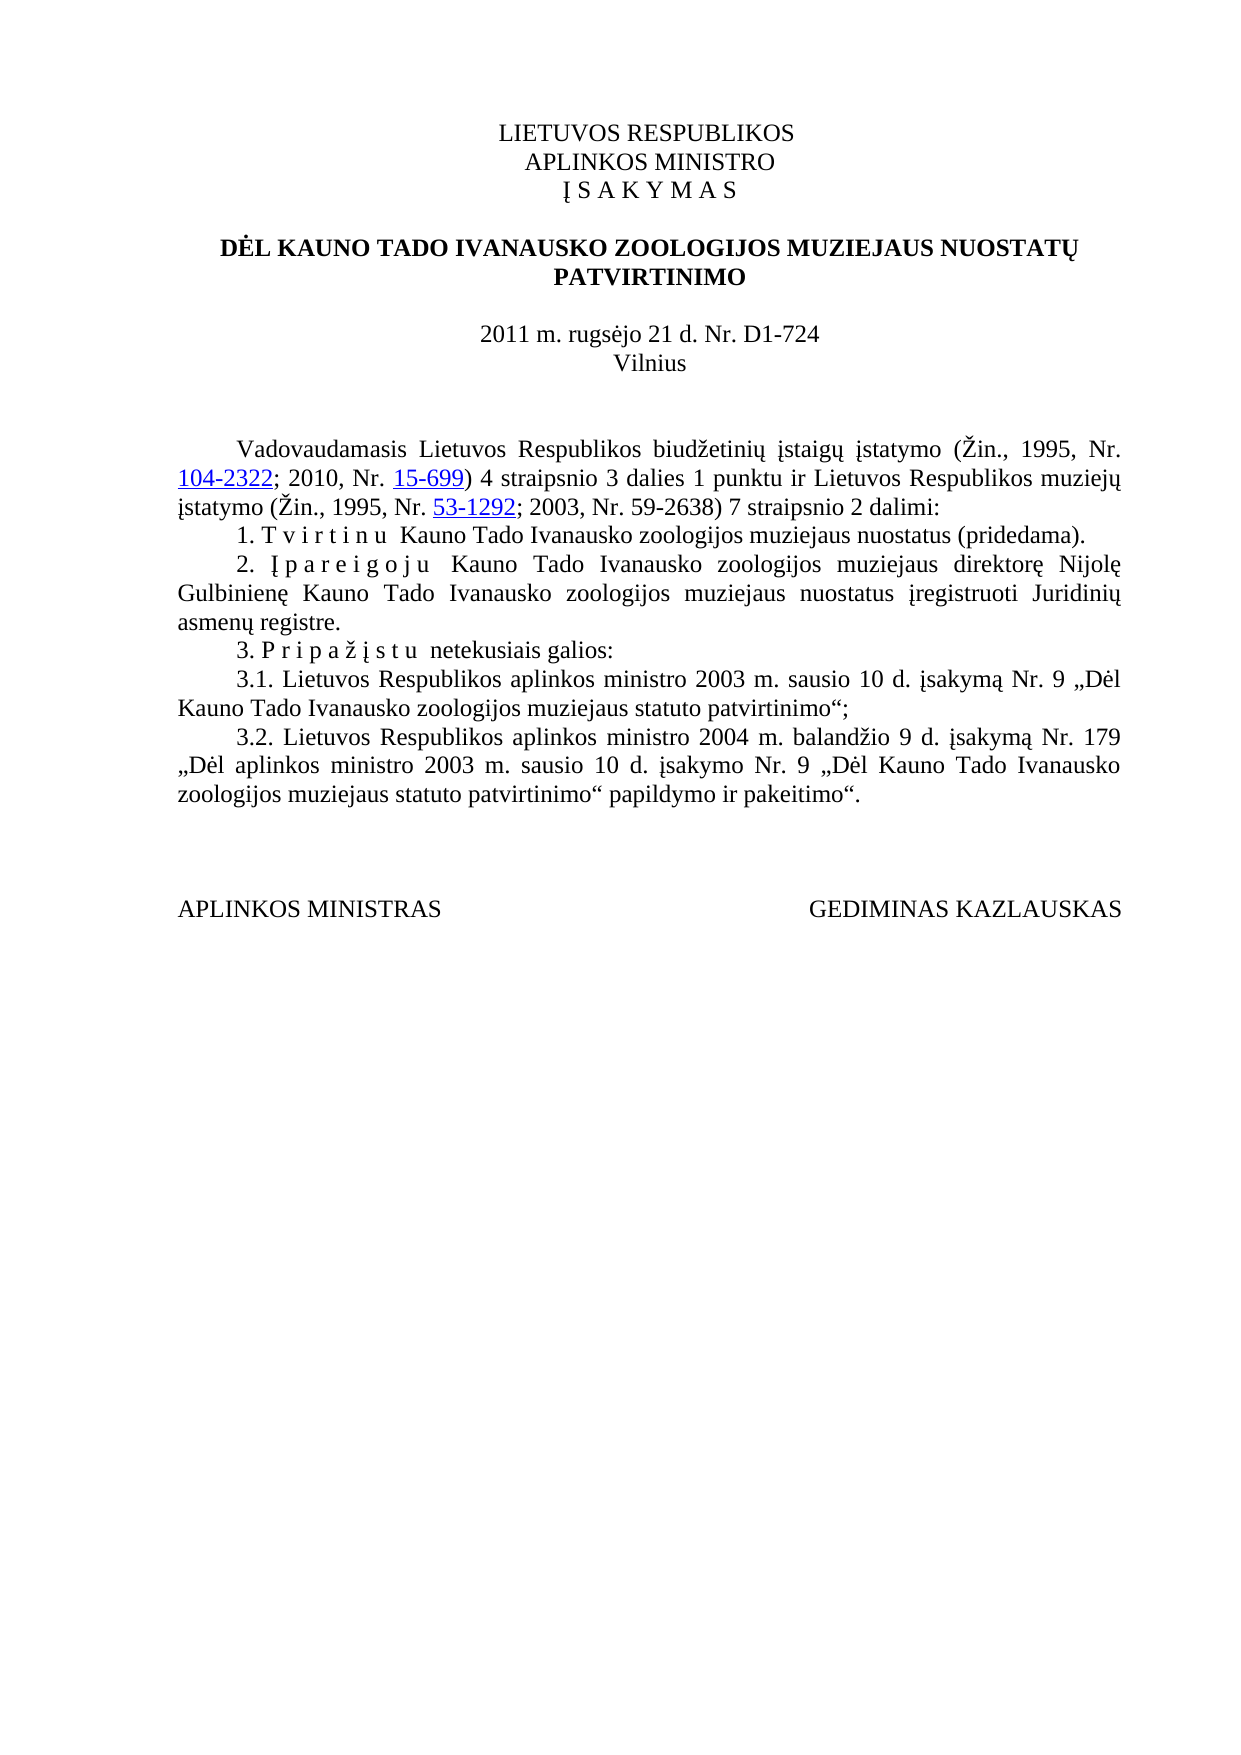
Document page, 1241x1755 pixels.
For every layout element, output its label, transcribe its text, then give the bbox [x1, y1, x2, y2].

text 2. Įpareigoju Kauno Tado Ivanausko zoologijos muziejaus direktorę Nijolę Gulbinienę Kauno Tado Ivanausko zoologijos muziejaus nuostatus įregistruoti Juridinių asmenų registre. [177, 549, 1122, 636]
text 3. Pripažįstu netekusiais galios: [177, 636, 1122, 664]
text LIETUVOS RESPUBLIKOS [177, 118, 1122, 147]
text ĮSAKYMAS [177, 176, 1122, 204]
text Vilnius [177, 348, 1122, 377]
text 2011 m. rugsėjo 21 d. Nr. D1-724 [177, 319, 1122, 348]
text Vadovaudamasis Lietuvos Respublikos biudžetinių įstaigų įstatymo (Žin., 1995, Nr. 104-2322; 2010, Nr. 15-699) 4 straipsnio 3 dalies 1 punktu ir Lietuvos Respublikos muziejų įstatymo (Žin., 1995, Nr. 53-1292; 2003, Nr. 59-2638) 7 straipsnio 2 dalimi: [177, 434, 1122, 521]
text 3.2. Lietuvos Respublikos aplinkos ministro 2004 m. balandžio 9 d. įsakymą Nr. 179 „Dėl aplinkos ministro 2003 m. sausio 10 d. įsakymo Nr. 9 „Dėl Kauno Tado Ivanausko zoologijos muziejaus statuto patvirtinimo“ papildymo ir pakeitimo“. [177, 722, 1122, 808]
text Aplinkos ministras Gediminas Kazlauskas [177, 894, 1122, 923]
text APLINKOS MINISTRO [177, 147, 1122, 176]
text 3.1. Lietuvos Respublikos aplinkos ministro 2003 m. sausio 10 d. įsakymą Nr. 9 „Dėl Kauno Tado Ivanausko zoologijos muziejaus statuto patvirtinimo“; [177, 664, 1122, 722]
text DĖL KAUNO TADO IVANAUSKO ZOOLOGIJOS MUZIEJAUS NUOSTATŲ PATVIRTINIMO [177, 233, 1122, 291]
text 1. Tvirtinu Kauno Tado Ivanausko zoologijos muziejaus nuostatus (pridedama). [177, 521, 1122, 549]
